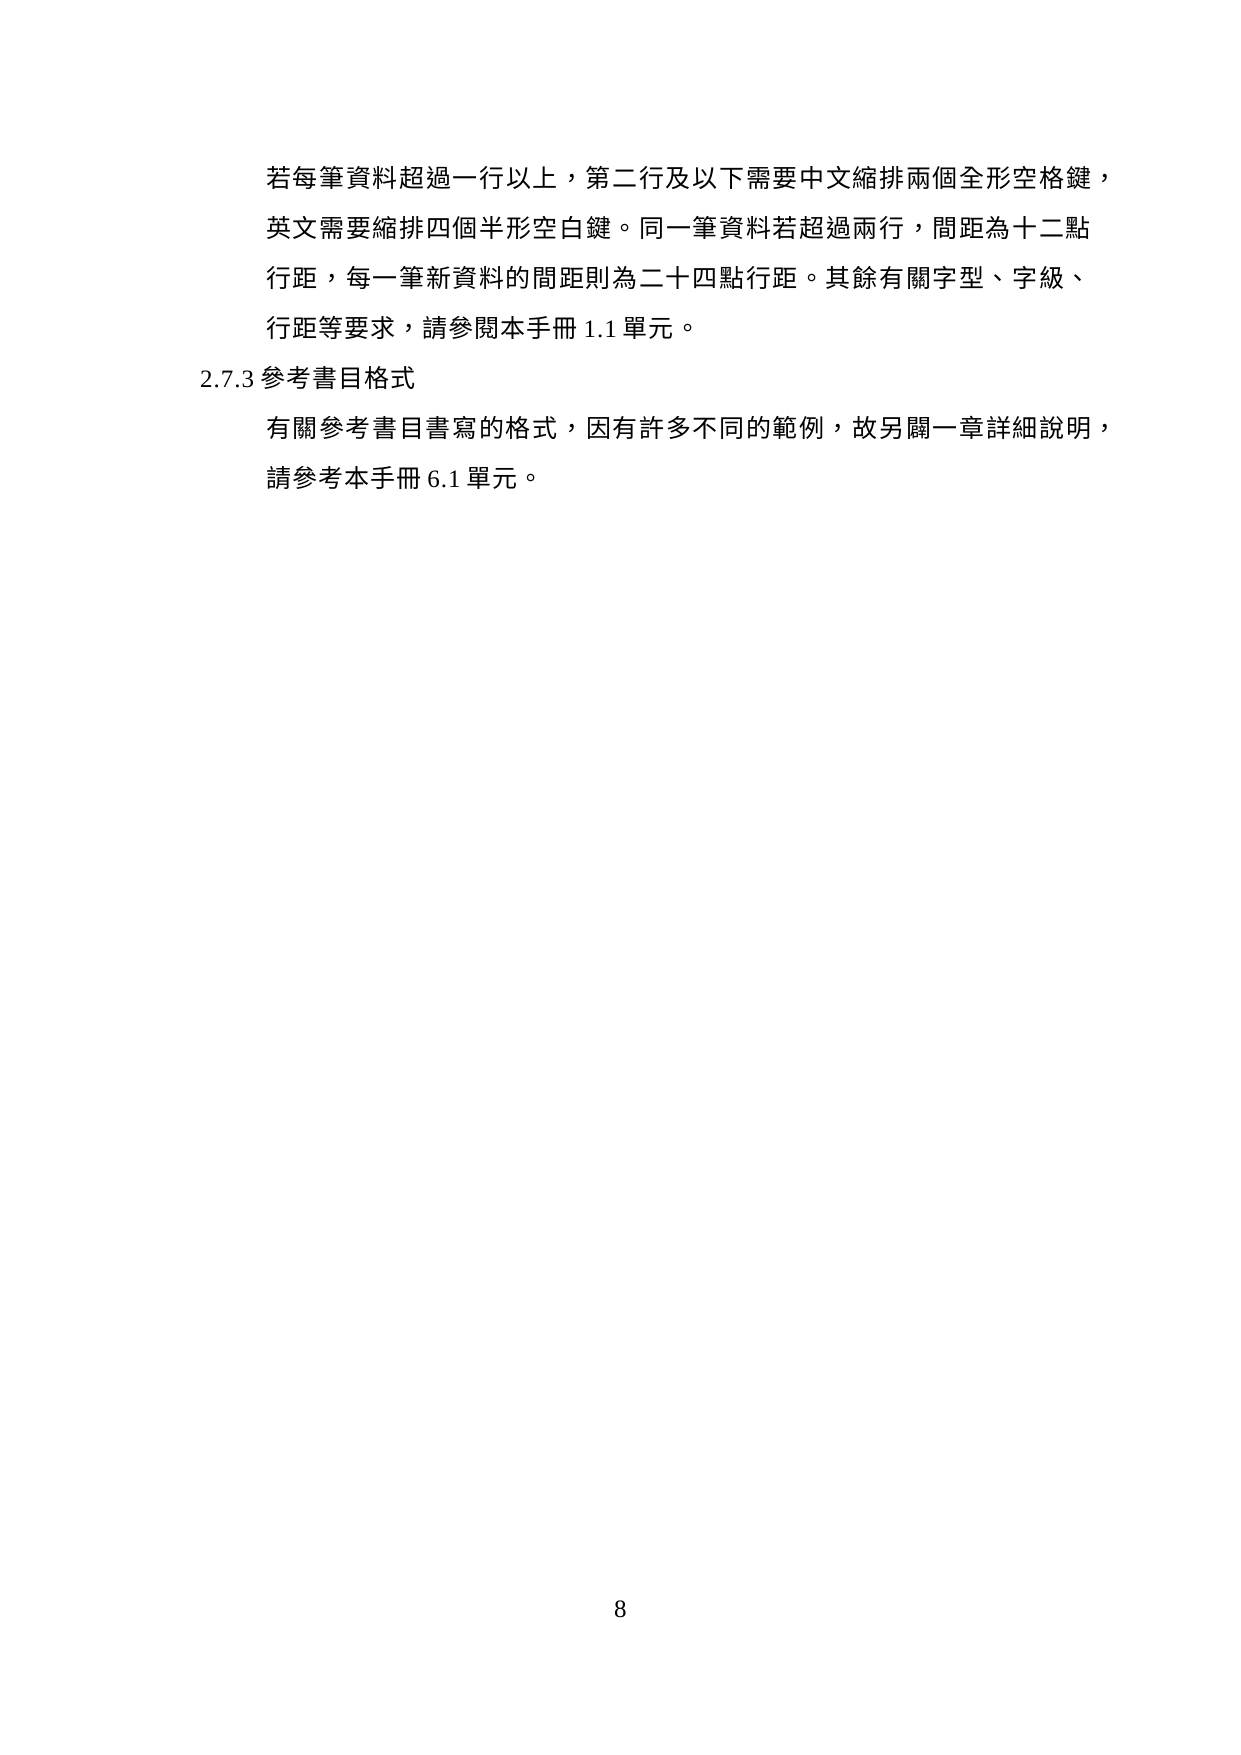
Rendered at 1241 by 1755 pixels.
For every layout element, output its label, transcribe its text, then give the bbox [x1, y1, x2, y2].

text 若每筆資料超過一行以上，第二行及以下需要中文縮排兩個全形空格鍵，英文需要縮排四個半形空白鍵。同一筆資料若超過兩行，間距為十二點行距，每一筆新資料的間距則為二十四點行距。其餘有關字型、字級、行距等要求，請參閱本手冊1.1單元。 [266, 148, 1093, 348]
text 有關參考書目書寫的格式，因有許多不同的範例，故另闢一章詳細說明，請參考本手冊6.1單元。 [266, 398, 1093, 498]
text 2.7.3參考書目格式 [148, 348, 1093, 398]
